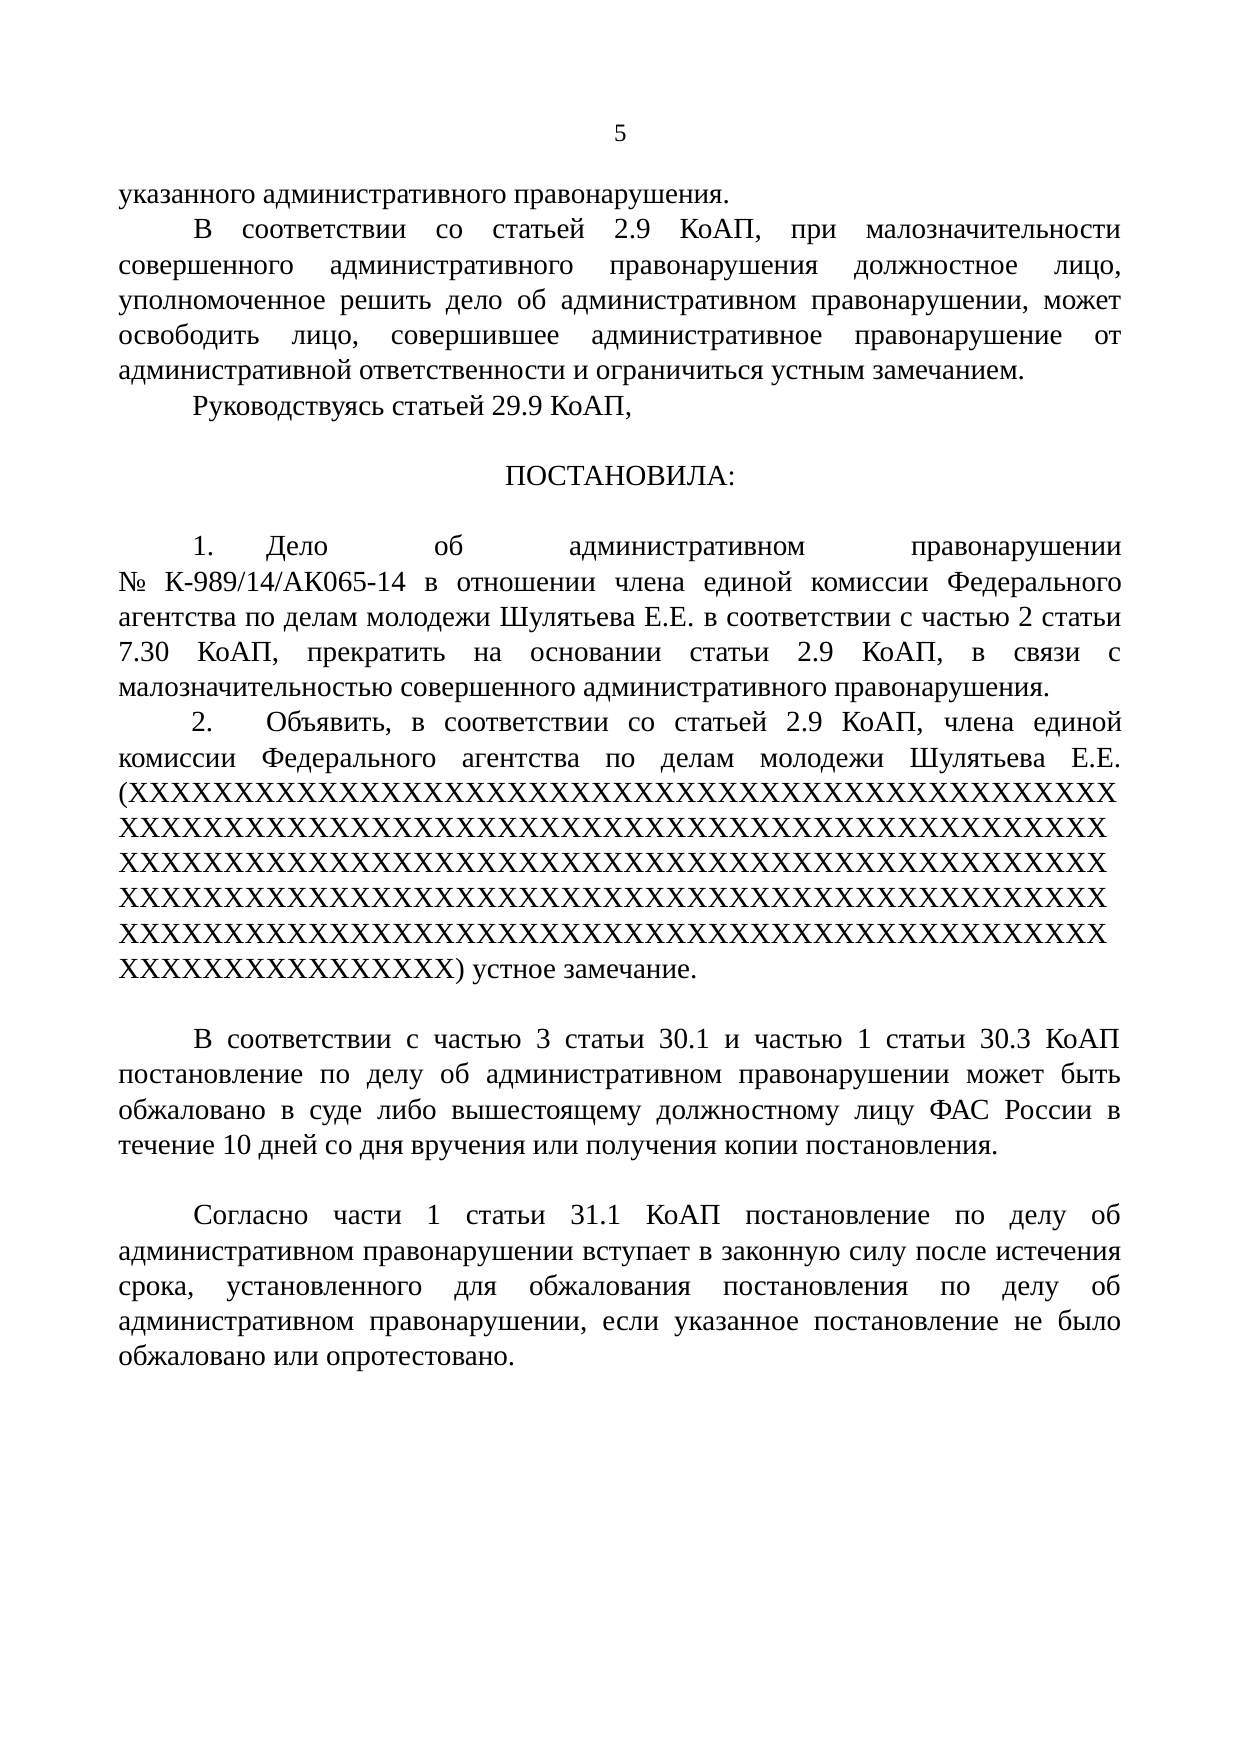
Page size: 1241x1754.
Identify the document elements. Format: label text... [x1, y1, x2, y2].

text Согласно части 1 статьи 31.1 КоАП постановление по делу об административном правонарушении вступает в законную силу после истечения срока, установленного для обжалования постановления по делу об административном правонарушении, если указанное постановление не было обжаловано или опротестовано. [118, 1197, 1122, 1372]
text 1. Дело об административном правонарушении № К-989/14/АК065-14 в отношении члена единой комиссии Федерального агентства по делам молодежи Шулятьева Е.Е. в соответствии с частью 2 статьи 7.30 КоАП, прекратить на основании статьи 2.9 КоАП, в связи с малозначительностью совершенного административного правонарушения. [118, 528, 1122, 703]
text указанного административного правонарушения. [118, 176, 1122, 210]
text ПОСТАНОВИЛА: [118, 458, 1122, 492]
list 2. Объявить, в соответствии со статьей 2.9 КоАП, члена единой комиссии Федерального агентства по делам молодежи Шулятьева Е.Е. (XXXXXXXXXXXXXXXXXXXXXXXXXXXXXXXXXXXXXXXXXXXXXXXXXXXXXXXXXXXXXXXXXXXXXXXXXXXXXXXXXXXXXXXXXXXXXXXXXXXXXXXXXXXXXXXXXXXXXXXXXXXXXXXXXXXXXXXXXXXXXXXXXXXXXXXXXXXXXXXXXXXXXXXXXXXXXXXXXXXXXXXXXXXXXXXXXXXXXXXXXXXXXXXXXXXXXXXXXXXXXXXXXXXXXXXXXXXXXXXXXXXXXXXXXXX) устное замечание. [118, 704, 1122, 984]
text В соответствии с частью 3 статьи 30.1 и частью 1 статьи 30.3 КоАП постановление по делу об административном правонарушении может быть обжаловано в суде либо вышестоящему должностному лицу ФАС России в течение 10 дней со дня вручения или получения копии постановления. [118, 1021, 1122, 1161]
text Руководствуясь статьей 29.9 КоАП, [118, 388, 1122, 421]
text В соответствии со статьей 2.9 КоАП, при малозначительности совершенного административного правонарушения должностное лицо, уполномоченное решить дело об административном правонарушении, может освободить лицо, совершившее административное правонарушение от административной ответственности и ограничиться устным замечанием. [118, 212, 1122, 386]
